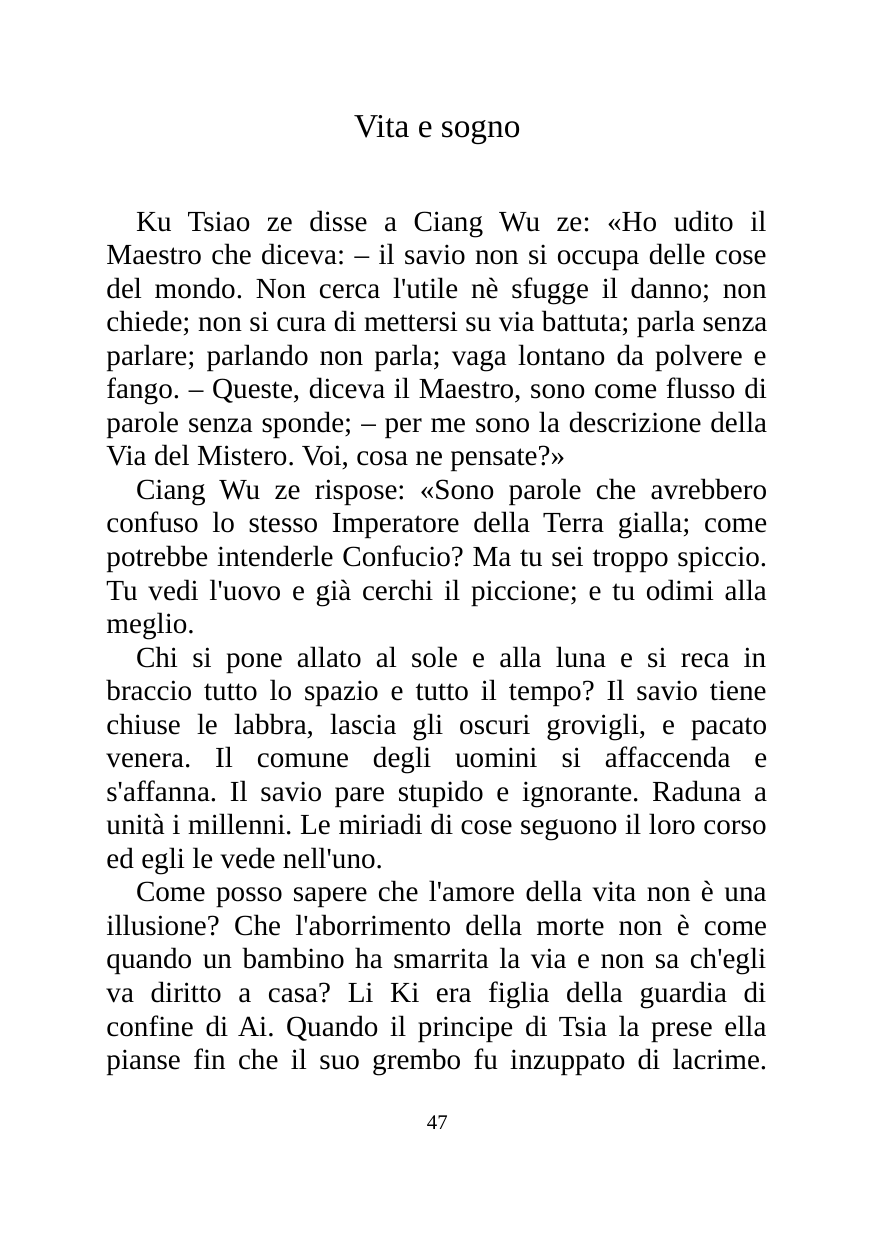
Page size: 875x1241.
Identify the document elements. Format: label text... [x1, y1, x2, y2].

text Ciang Wu ze rispose: «Sono parole che avrebbero confuso lo stesso Imperatore della Terra gialla; come potrebbe intenderle Confucio? Ma tu sei troppo spiccio. Tu vedi l'uovo e già cerchi il piccione; e tu odimi alla meglio. [106, 472, 768, 640]
text Come posso sapere che l'amore della vita non è una illusione? Che l'aborrimento della morte non è come quando un bambino ha smarrita la via e non sa ch'egli va diritto a casa? Li Ki era figlia della guardia di confine di Ai. Quando il principe di Tsia la prese ella pianse fin che il suo grembo fu inzuppato di lacrime. [106, 874, 768, 1076]
subtitle Vita e sogno [106, 106, 768, 144]
text Chi si pone allato al sole e alla luna e si reca in braccio tutto lo spazio e tutto il tempo? Il savio tiene chiuse le labbra, lascia gli oscuri grovigli, e pacato venera. Il comune degli uomini si affaccenda e s'affanna. Il savio pare stupido e ignorante. Raduna a unità i millenni. Le miriadi di cose seguono il loro corso ed egli le vede nell'uno. [106, 640, 768, 874]
text Ku Tsiao ze disse a Ciang Wu ze: «Ho udito il Maestro che diceva: – il savio non si occupa delle cose del mondo. Non cerca l'utile nè sfugge il danno; non chiede; non si cura di mettersi su via battuta; parla senza parlare; parlando non parla; vaga lontano da polvere e fango. – Queste, diceva il Maestro, sono come flusso di parole senza sponde; – per me sono la descrizione della Via del Mistero. Voi, cosa ne pensate?» [106, 204, 768, 472]
